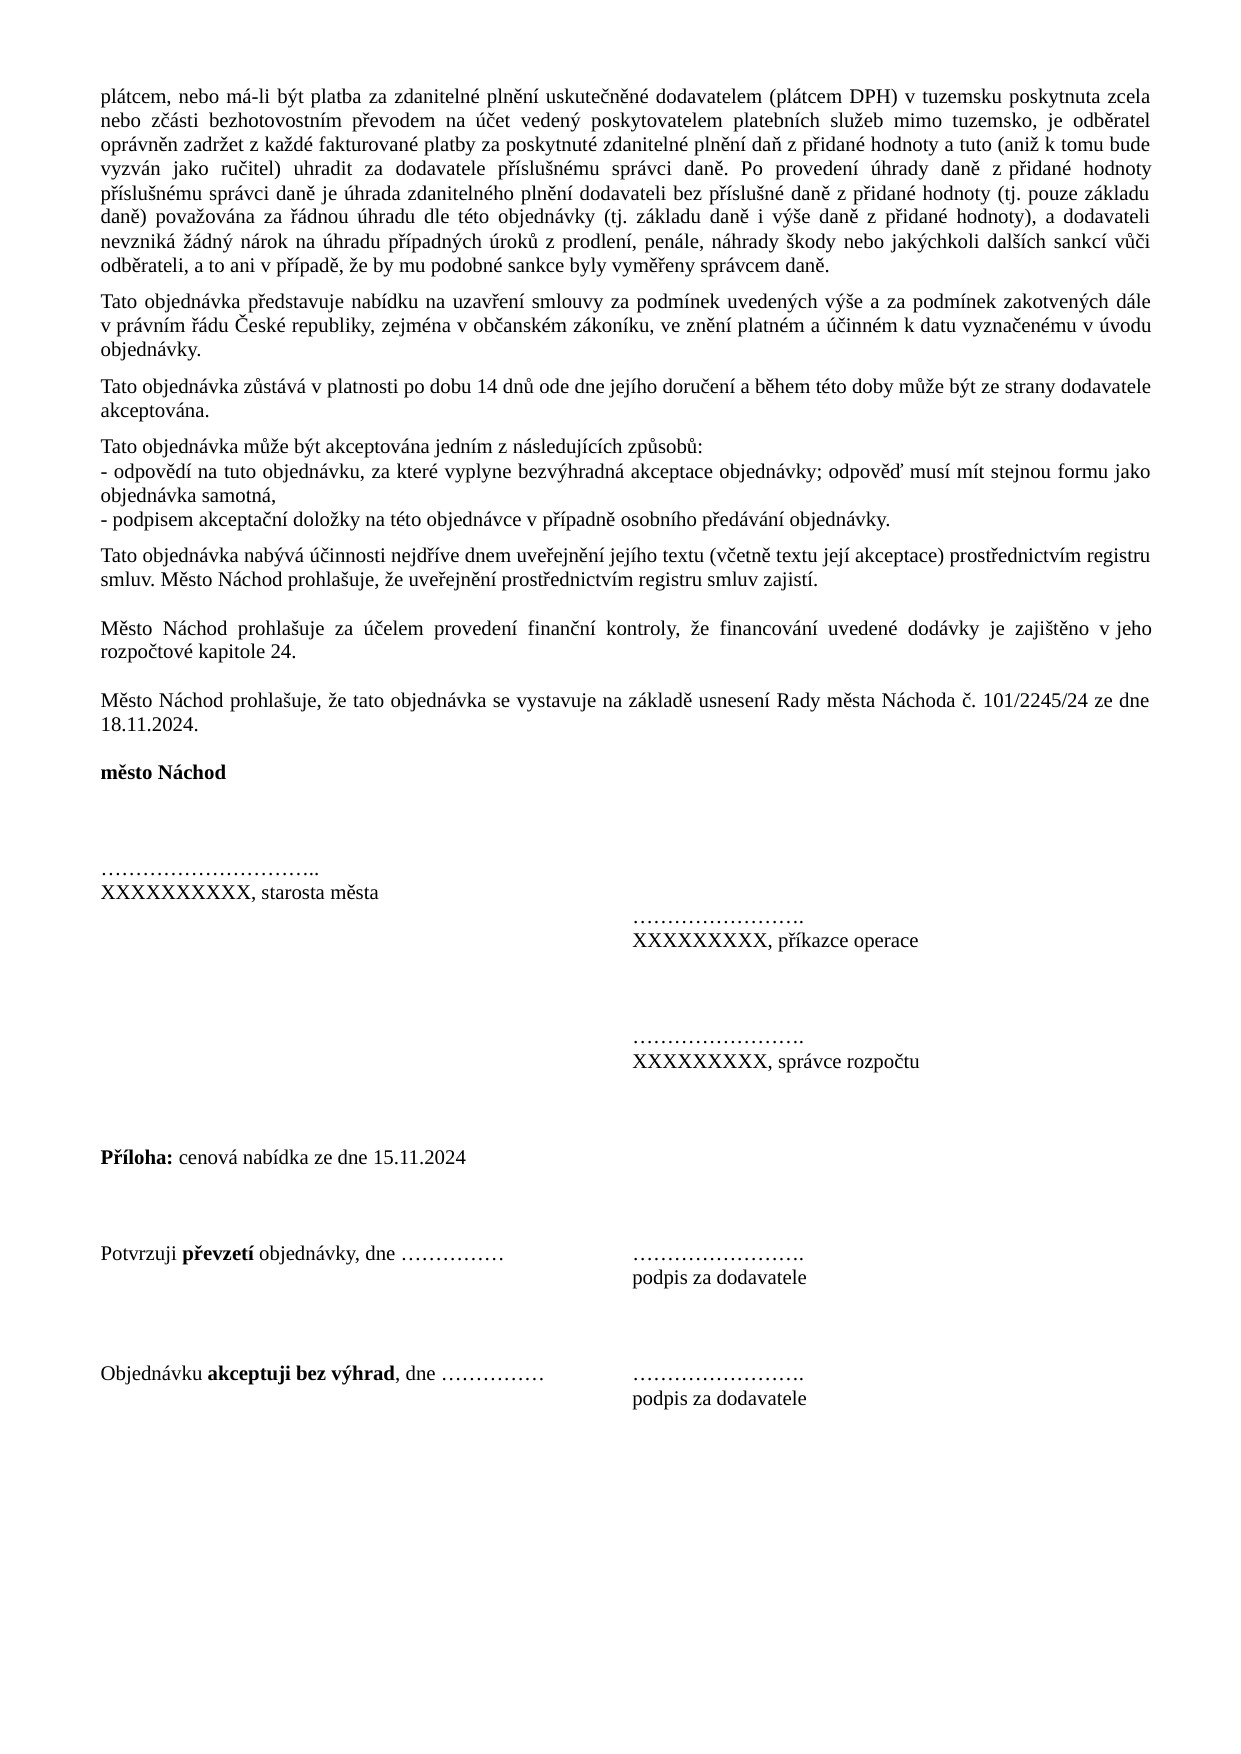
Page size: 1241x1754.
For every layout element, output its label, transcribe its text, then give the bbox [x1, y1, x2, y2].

text Město Náchod prohlašuje za účelem provedení finanční kontroly, že financování uvedené dodávky je zajištěno v jeho rozpočtové kapitole 24. [100, 615, 1152, 663]
text ……………………. [632, 904, 1152, 928]
text - podpisem akceptační doložky na této objednávce v případně osobního předávání objednávky. [100, 507, 1152, 531]
text XXXXXXXXX, správce rozpočtu [632, 1048, 1152, 1073]
text podpis za dodavatele [100, 1265, 1152, 1289]
text XXXXXXXXX, příkazce operace [632, 928, 1152, 952]
text město Náchod [100, 760, 1152, 784]
text Objednávku akceptuji bez výhrad, dne …………… ……………………. [100, 1361, 1152, 1385]
text Tato objednávka může být akceptována jedním z následujících způsobů: [100, 434, 1152, 458]
text plátcem, nebo má-li být platba za zdanitelné plnění uskutečněné dodavatelem (plátcem DPH) v tuzemsku poskytnuta zcela nebo zčásti bezhotovostním převodem na účet vedený poskytovatelem platebních služeb mimo tuzemsko, je odběratel oprávněn zadržet z každé fakturované platby za poskytnuté zdanitelné plnění daň z přidané hodnoty a tuto (aniž k tomu bude vyzván jako ručitel) uhradit za dodavatele příslušnému správci daně. Po provedení úhrady daně z přidané hodnoty příslušnému správci daně je úhrada zdanitelného plnění dodavateli bez příslušné daně z přidané hodnoty (tj. pouze základu daně) považována za řádnou úhradu dle této objednávky (tj. základu daně i výše daně z přidané hodnoty), a dodavateli nevzniká žádný nárok na úhradu případných úroků z prodlení, penále, náhrady škody nebo jakýchkoli dalších sankcí vůči odběrateli, a to ani v případě, že by mu podobné sankce byly vyměřeny správcem daně. [100, 84, 1152, 277]
text podpis za dodavatele [100, 1385, 1152, 1409]
text ……………………. [632, 1024, 1152, 1048]
text Příloha: cenová nabídka ze dne 15.11.2024 [100, 1145, 1211, 1169]
text - odpovědí na tuto objednávku, za které vyplyne bezvýhradná akceptace objednávky; odpověď musí mít stejnou formu jako objednávka samotná, [100, 458, 1152, 507]
text Tato objednávka nabývá účinnosti nejdříve dnem uveřejnění jejího textu (včetně textu její akceptace) prostřednictvím registru smluv. Město Náchod prohlašuje, že uveřejnění prostřednictvím registru smluv zajistí. [100, 543, 1152, 591]
text Město Náchod prohlašuje, že tato objednávka se vystavuje na základě usnesení Rady města Náchoda č. 101/2245/24 ze dne 18.11.2024. [100, 688, 1152, 736]
text Tato objednávka zůstává v platnosti po dobu 14 dnů ode dne jejího doručení a během této doby může být ze strany dodavatele akceptována. [100, 374, 1152, 422]
text Tato objednávka představuje nabídku na uzavření smlouvy za podmínek uvedených výše a za podmínek zakotvených dále v právním řádu České republiky, zejména v občanském zákoníku, ve znění platném a účinném k datu vyznačenému v úvodu objednávky. [100, 289, 1152, 361]
text XXXXXXXXXX, starosta města [100, 880, 1152, 904]
text Potvrzuji převzetí objednávky, dne …………… ……………………. [100, 1241, 1152, 1265]
text ………………………….. [100, 856, 1152, 880]
